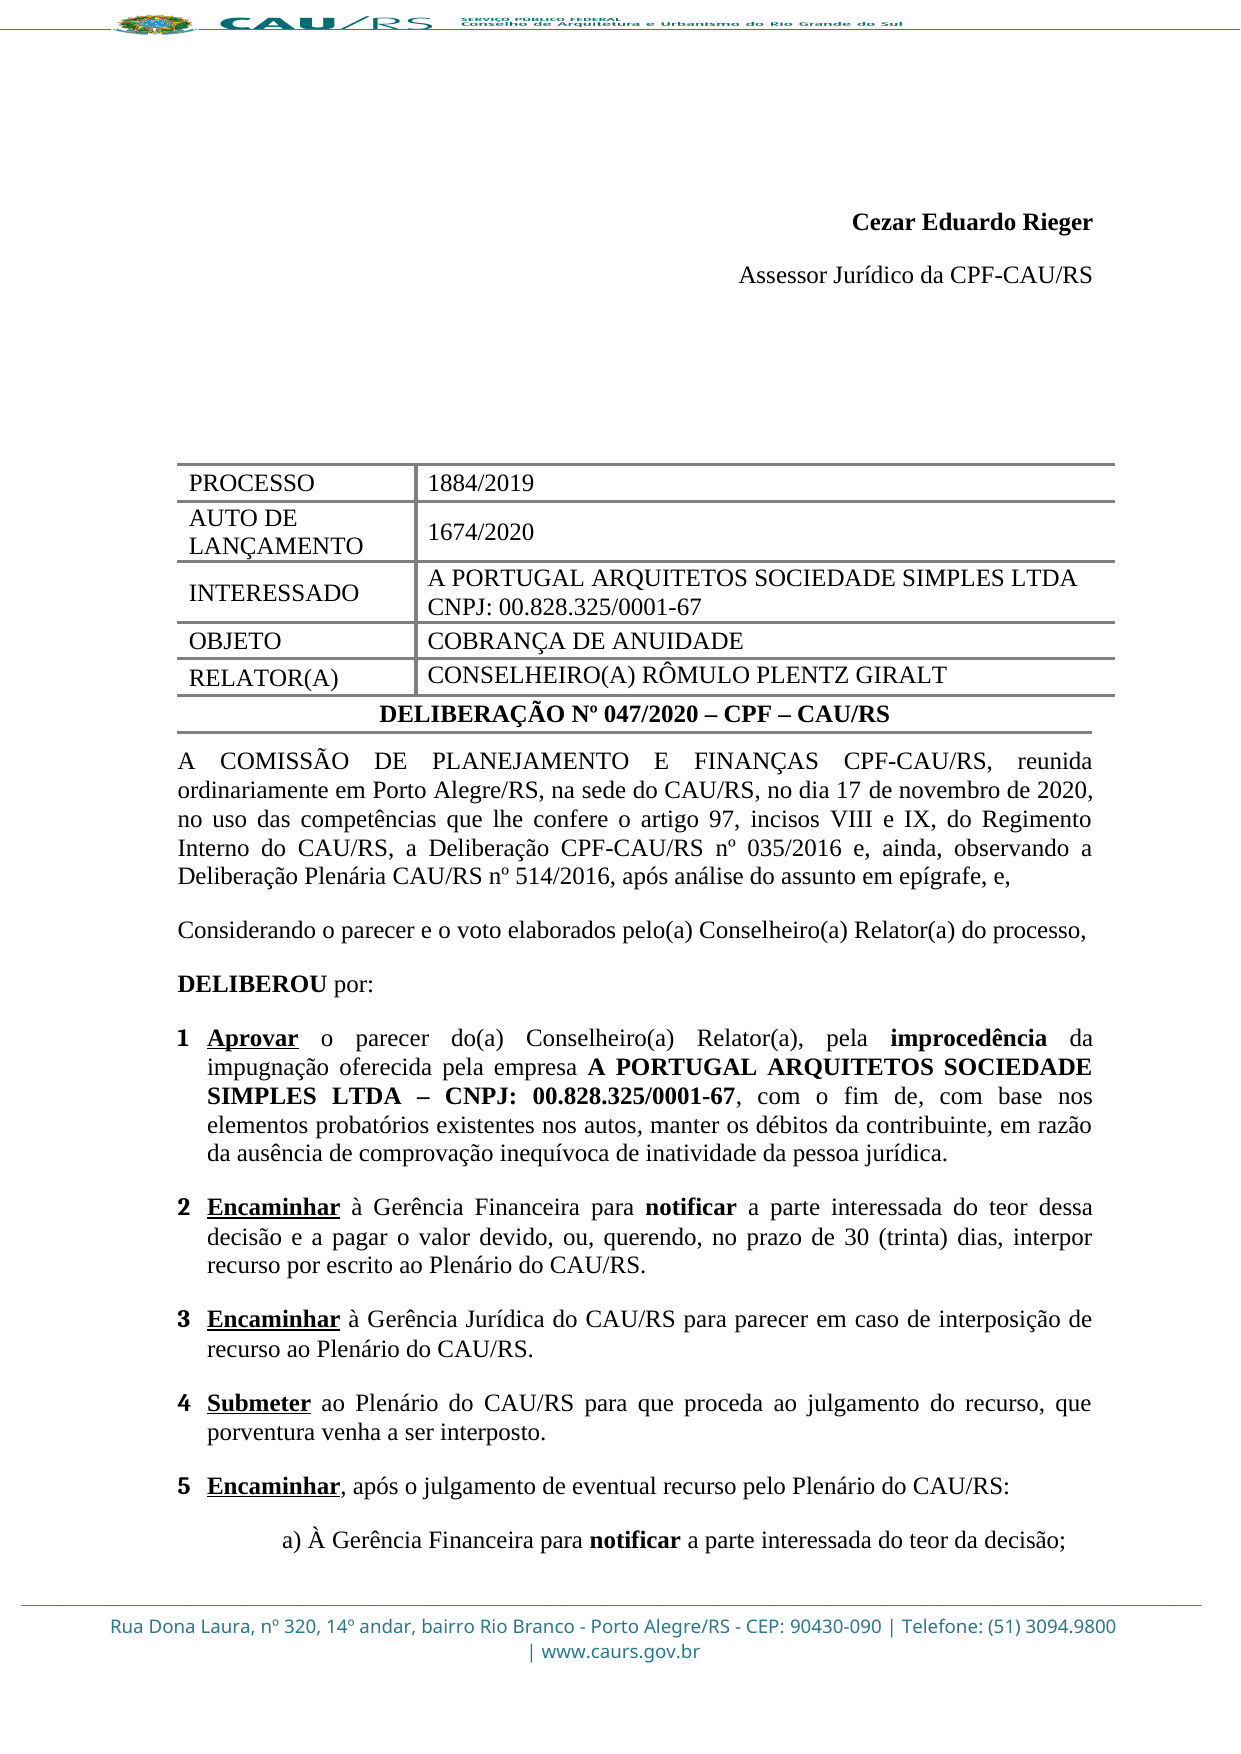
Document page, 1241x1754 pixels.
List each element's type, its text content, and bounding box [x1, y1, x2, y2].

list Encaminhar à Gerência Financeira para notificar a parte interessada do teor dessa decisão e a pagar o valor devido, ou, querendo, no prazo de 30 (trinta) dias, interpor recurso por escrito ao Plenário do CAU/RS. [177, 1192, 1093, 1279]
table_cell OBJETO [177, 624, 414, 657]
list Submeter ao Plenário do CAU/RS para que proceda ao julgamento do recurso, que porventura venha a ser interposto. [177, 1388, 1093, 1446]
text Considerando o parecer e o voto elaborados pelo(a) Conselheiro(a) Relator(a) do processo, [177, 915, 1093, 944]
table_cell 1674/2020 [418, 503, 1115, 560]
text DELIBEROU por: [177, 969, 1093, 998]
table_cell INTERESSADO [177, 563, 414, 621]
table_header PROCESSO [177, 466, 414, 499]
list a) À Gerência Financeira para notificar a parte interessada do teor da decisão; [282, 1526, 1093, 1554]
text Cezar Eduardo Rieger [327, 207, 1093, 236]
text Assessor Jurídico da CPF-CAU/RS [177, 261, 1093, 289]
table_cell DELIBERAÇÃO Nº 047/2020 – CPF – CAU/RS [177, 697, 1092, 731]
list Encaminhar à Gerência Jurídica do CAU/RS para parecer em caso de interposição de recurso ao Plenário do CAU/RS. [177, 1304, 1093, 1363]
table_cell COBRANÇA DE ANUIDADE [418, 624, 1115, 657]
table_cell AUTO DE LANÇAMENTO [177, 503, 414, 560]
table_cell [1092, 697, 1115, 731]
table_cell A PORTUGAL ARQUITETOS SOCIEDADE SIMPLES LTDA CNPJ: 00.828.325/0001-67 [418, 563, 1115, 621]
list Encaminhar, após o julgamento de eventual recurso pelo Plenário do CAU/RS: [177, 1471, 1093, 1501]
table_cell RELATOR(A) [177, 660, 414, 694]
text A COMISSÃO DE PLANEJAMENTO E FINANÇAS CPF-CAU/RS, reunida ordinariamente em Porto Alegre/RS, na sede do CAU/RS, no dia 17 de novembro de 2020, no uso das competências que lhe confere o artigo 97, incisos VIII e IX, do Regimento Interno do CAU/RS, a Deliberação CPF-CAU/RS nº 035/2016 e, ainda, observando a Deliberação Plenária CAU/RS nº 514/2016, após análise do assunto em epígrafe, e, [177, 746, 1093, 890]
table_header 1884/2019 [418, 466, 1115, 499]
list Aprovar o parecer do(a) Conselheiro(a) Relator(a), pela improcedência da impugnação oferecida pela empresa A PORTUGAL ARQUITETOS SOCIEDADE SIMPLES LTDA – CNPJ: 00.828.325/0001-67, com o fim de, com base nos elementos probatórios existentes nos autos, manter os débitos da contribuinte, em razão da ausência de comprovação inequívoca de inatividade da pessoa jurídica. [177, 1023, 1093, 1167]
table_cell CONSELHEIRO(A) RÔMULO PLENTZ GIRALT [418, 660, 1115, 694]
